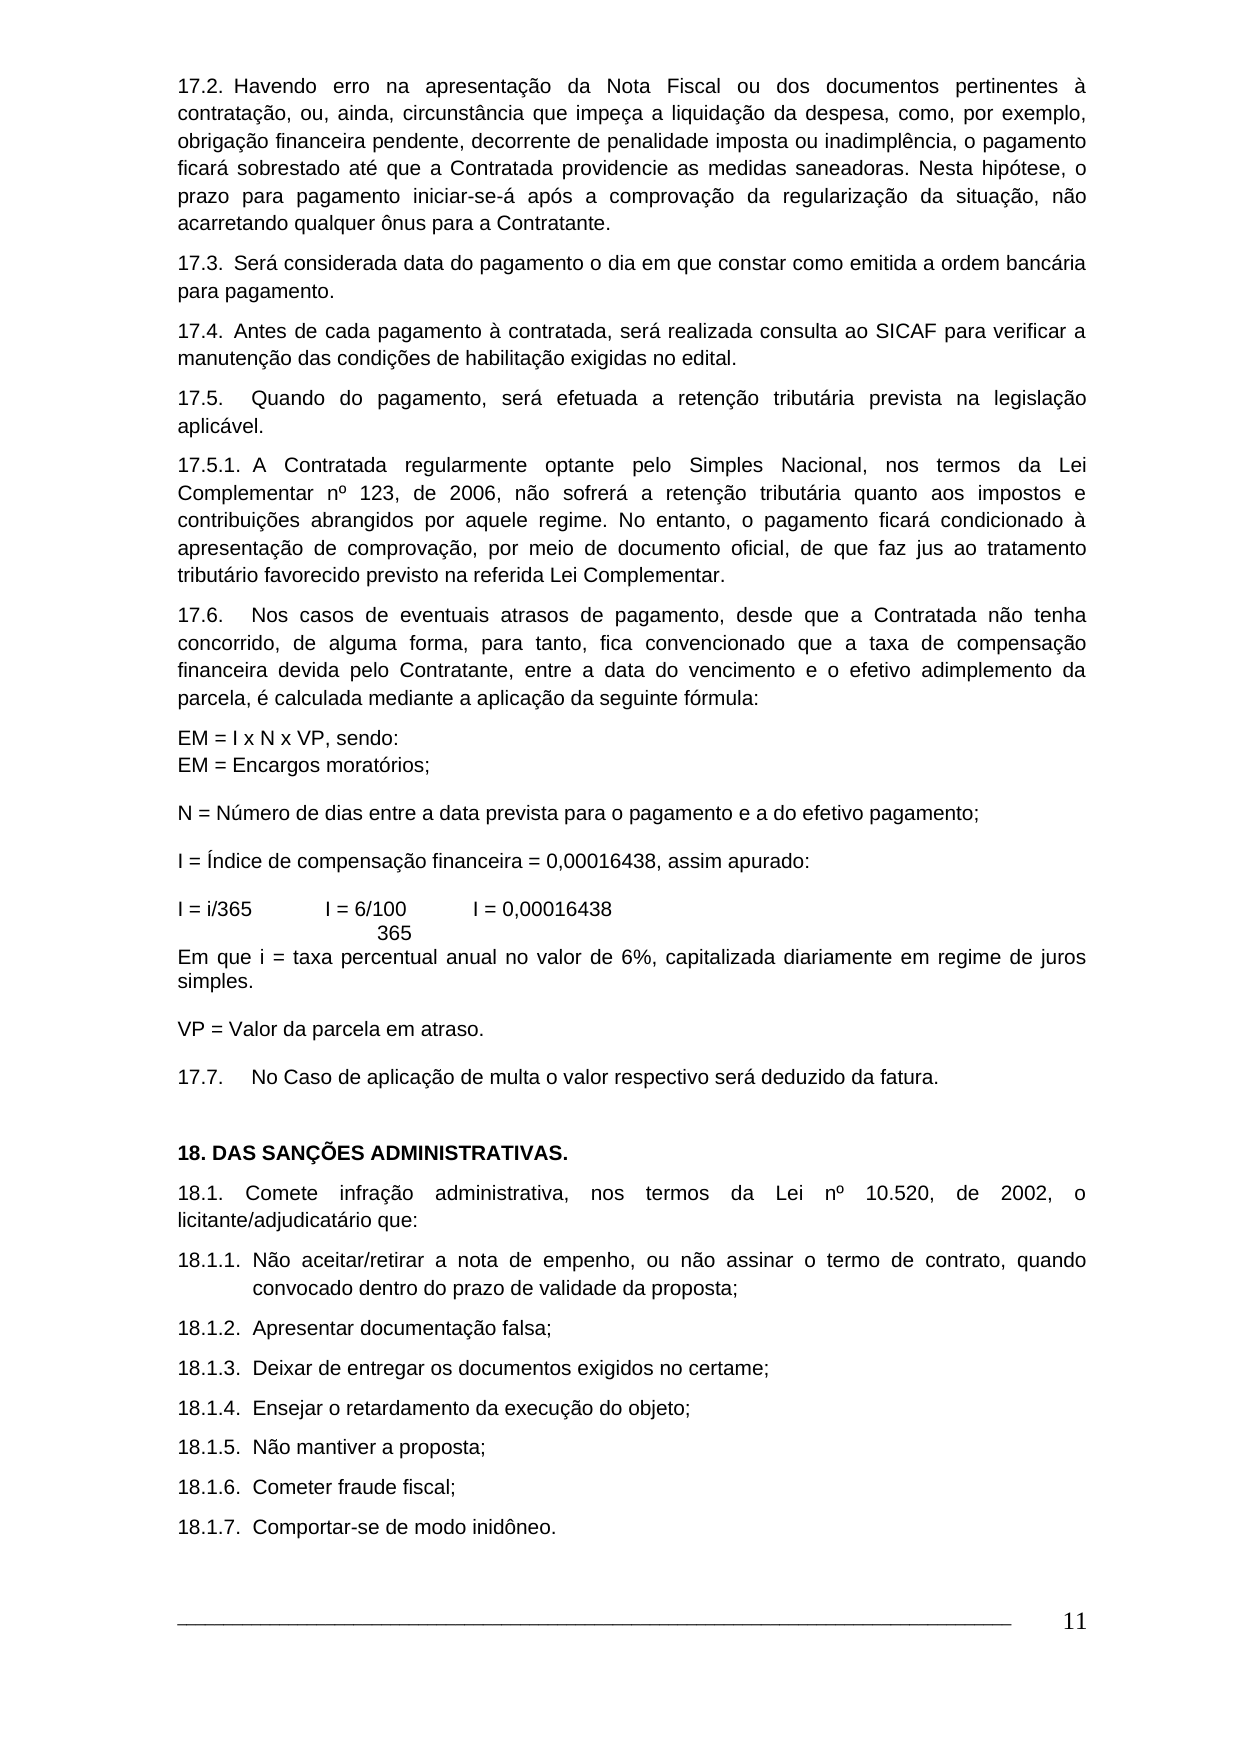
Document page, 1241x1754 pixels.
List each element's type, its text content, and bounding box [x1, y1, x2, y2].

list Será considerada data do pagamento o dia em que constar como emitida a ordem bancária para pagamento. [177, 251, 1087, 303]
text 18. DAS SANÇÕES ADMINISTRATIVAS. [177, 1141, 1087, 1165]
text 365 [177, 921, 1087, 945]
text I = i/365 I = 6/100 I = 0,00016438 [177, 897, 1087, 921]
list Havendo erro na apresentação da Nota Fiscal ou dos documentos pertinentes à contratação, ou, ainda, circunstância que impeça a liquidação da despesa, como, por exemplo, obrigação financeira pendente, decorrente de penalidade imposta ou inadimplência, o pagamento ficará sobrestado até que a Contratada providencie as medidas saneadoras. Nesta hipótese, o prazo para pagamento iniciar-se-á após a comprovação da regularização da situação, não acarretando qualquer ônus para a Contratante. [177, 74, 1087, 235]
list Quando do pagamento, será efetuada a retenção tributária prevista na legislação aplicável. [177, 386, 1087, 437]
list Deixar de entregar os documentos exigidos no certame; [177, 1355, 1087, 1379]
text VP = Valor da parcela em atraso. [177, 1017, 1087, 1041]
text I = Índice de compensação financeira = 0,00016438, assim apurado: [177, 849, 1087, 873]
list Não mantiver a proposta; [177, 1435, 1087, 1459]
list Nos casos de eventuais atrasos de pagamento, desde que a Contratada não tenha concorrido, de alguma forma, para tanto, fica convencionado que a taxa de compensação financeira devida pelo Contratante, entre a data do vencimento e o efetivo adimplemento da parcela, é calculada mediante a aplicação da seguinte fórmula: [177, 603, 1087, 710]
text EM = Encargos moratórios; [177, 753, 1087, 777]
list Apresentar documentação falsa; [177, 1316, 1087, 1339]
list Não aceitar/retirar a nota de empenho, ou não assinar o termo de contrato, quando convocado dentro do prazo de validade da proposta; [177, 1248, 1087, 1299]
list Antes de cada pagamento à contratada, será realizada consulta ao SICAF para verificar a manutenção das condições de habilitação exigidas no edital. [177, 318, 1087, 370]
text Em que i = taxa percentual anual no valor de 6%, capitalizada diariamente em regime de juros simples. [177, 945, 1087, 993]
text EM = I x N x VP, sendo: [177, 726, 1087, 749]
text N = Número de dias entre a data prevista para o pagamento e a do efetivo pagamento; [177, 801, 1087, 825]
text 18.1. Comete infração administrativa, nos termos da Lei nº 10.520, de 2002, o licitante/adjudicatário que: [177, 1181, 1087, 1232]
list A Contratada regularmente optante pelo Simples Nacional, nos termos da Lei Complementar nº 123, de 2006, não sofrerá a retenção tributária quanto aos impostos e contribuições abrangidos por aquele regime. No entanto, o pagamento ficará condicionado à apresentação de comprovação, por meio de documento oficial, de que faz jus ao tratamento tributário favorecido previsto na referida Lei Complementar. [177, 453, 1087, 587]
list Ensejar o retardamento da execução do objeto; [177, 1395, 1087, 1419]
list No Caso de aplicação de multa o valor respectivo será deduzido da fatura. [177, 1064, 1087, 1088]
list Comportar-se de modo inidôneo. [177, 1515, 1087, 1539]
list Cometer fraude fiscal; [177, 1475, 1087, 1499]
